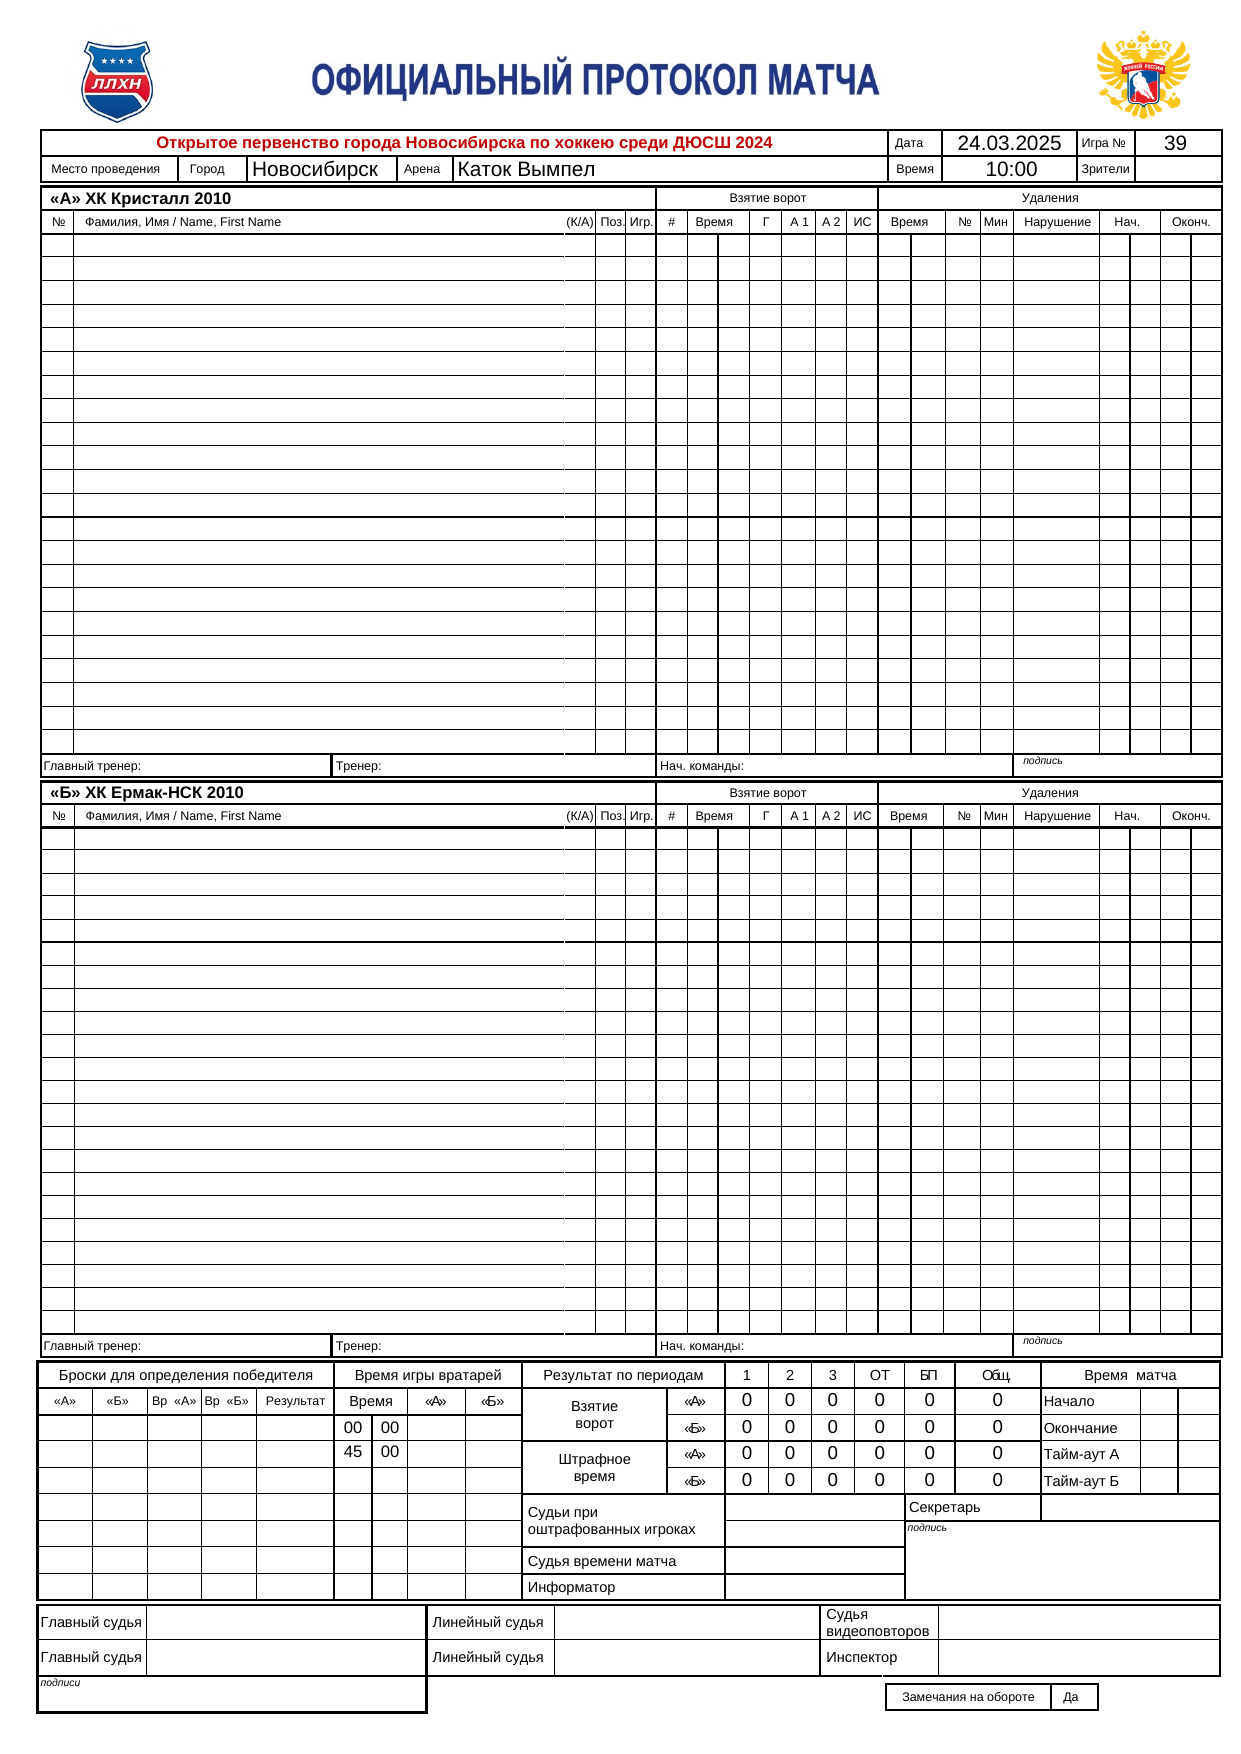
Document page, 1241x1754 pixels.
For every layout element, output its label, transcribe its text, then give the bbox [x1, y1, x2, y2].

table_cell [688, 850, 717, 872]
table_cell [688, 1012, 717, 1033]
table_cell [1131, 612, 1160, 634]
table_cell Поз. [596, 805, 625, 826]
table_cell [657, 518, 687, 540]
table_cell [1192, 920, 1221, 941]
table_cell [1131, 588, 1160, 611]
table_cell Нач. [1100, 805, 1160, 826]
table_cell [912, 541, 945, 564]
table_cell [42, 494, 73, 516]
table_cell подпись [906, 1522, 1219, 1599]
table_cell [912, 1173, 943, 1195]
table_cell [657, 1058, 687, 1079]
table_cell [596, 1035, 625, 1057]
table_cell [981, 1196, 1013, 1218]
table_cell [1192, 305, 1221, 327]
table_cell [1131, 1150, 1160, 1172]
table_cell [1161, 328, 1190, 351]
table_cell Нач. команды: [657, 1335, 1012, 1356]
table_cell [688, 1058, 717, 1079]
table_cell [565, 707, 595, 729]
table_cell [42, 920, 74, 941]
table_cell [816, 588, 846, 611]
table_cell [912, 235, 945, 256]
table_cell [1131, 376, 1160, 398]
table_cell [946, 281, 980, 303]
table_cell [847, 1242, 877, 1264]
table_cell [75, 1012, 564, 1033]
table_cell [750, 281, 781, 303]
table_cell [1131, 541, 1160, 564]
table_cell [565, 966, 595, 987]
table_cell [946, 423, 980, 445]
table_cell [750, 850, 781, 872]
table_cell [42, 1242, 74, 1264]
table_cell Фамилия, Имя / Name, First Name [75, 805, 565, 826]
table_cell [816, 541, 846, 564]
table_cell Фамилия, Имя / Name, First Name [74, 211, 565, 233]
table_cell [847, 588, 877, 611]
table_cell [1131, 874, 1160, 895]
table_cell [1014, 1288, 1099, 1310]
table_cell [981, 1219, 1013, 1241]
table_cell [981, 399, 1013, 422]
table_cell [1100, 874, 1129, 895]
table_cell [946, 636, 980, 658]
table_cell [912, 966, 943, 987]
table_cell [981, 707, 1013, 729]
table_cell 0 [855, 1415, 904, 1440]
table_cell [1100, 683, 1129, 706]
table_cell [1131, 1127, 1160, 1149]
table_cell [1014, 1150, 1099, 1172]
table_cell [782, 1058, 815, 1079]
table_cell [750, 305, 781, 327]
table_cell [688, 1127, 717, 1149]
table_cell [1161, 1127, 1190, 1149]
table_cell [565, 1150, 595, 1172]
table_cell [657, 1150, 687, 1172]
table_cell [879, 494, 910, 516]
table_cell [1161, 707, 1190, 729]
table_cell подпись [1014, 1335, 1221, 1356]
table_cell [912, 399, 945, 422]
table_cell [408, 1547, 465, 1573]
table_cell [750, 235, 781, 256]
table_cell [981, 257, 1013, 280]
table_cell [626, 423, 655, 445]
table_cell [688, 659, 717, 682]
table_cell [1161, 943, 1190, 964]
table_cell Время [688, 211, 749, 233]
table_cell [912, 1012, 943, 1033]
table_cell [1014, 1196, 1099, 1218]
table_cell [981, 235, 1013, 256]
table_cell [565, 1058, 595, 1079]
table_cell [1014, 305, 1099, 327]
table_cell [42, 829, 74, 849]
table_cell [1131, 1242, 1160, 1264]
table_cell [1131, 829, 1160, 849]
table_cell [596, 943, 625, 964]
table_cell [42, 943, 74, 964]
table_cell [879, 399, 910, 422]
table_cell [626, 1219, 655, 1241]
table_header Взятие ворот [657, 783, 877, 803]
table_cell № [42, 805, 74, 826]
table_header 2 [769, 1363, 811, 1387]
table_cell 0 [812, 1468, 854, 1493]
table_cell [42, 305, 73, 327]
table_cell [42, 636, 73, 658]
table_cell [750, 730, 781, 753]
table_cell [719, 1104, 749, 1126]
table_cell ИС [847, 211, 877, 233]
table_cell [657, 829, 687, 849]
table_cell [782, 1104, 815, 1126]
table_cell 00 [373, 1416, 407, 1440]
table_cell [1192, 707, 1221, 729]
table_cell [596, 1012, 625, 1033]
table_cell [1192, 446, 1221, 469]
table_cell [879, 612, 910, 634]
table_cell [565, 1012, 595, 1033]
table_cell [1014, 352, 1099, 374]
table_cell [1100, 1242, 1129, 1264]
table_cell [750, 1104, 781, 1126]
table_header Время игры вратарей [335, 1363, 521, 1387]
table_cell [596, 376, 625, 398]
table_cell [688, 612, 717, 634]
table_cell [565, 1196, 595, 1218]
table_cell [1014, 1035, 1099, 1057]
table_cell [750, 1127, 781, 1149]
table_cell [847, 470, 877, 493]
table_cell [596, 1265, 625, 1287]
table_cell [912, 1265, 943, 1287]
table_cell [1192, 659, 1221, 682]
table_cell [565, 494, 595, 516]
table_cell [981, 874, 1013, 895]
table_cell [42, 281, 73, 303]
table_cell [1100, 943, 1129, 964]
table_cell [688, 1311, 717, 1333]
table_cell [750, 588, 781, 611]
table_cell Нач. [1100, 211, 1160, 233]
table_cell [816, 1150, 846, 1172]
table_cell [257, 1494, 333, 1520]
table_cell [782, 683, 815, 706]
table_cell [39, 1416, 92, 1440]
table_cell [847, 874, 877, 895]
table_cell [1161, 829, 1190, 849]
table_cell [912, 850, 943, 872]
table_cell [879, 1311, 910, 1333]
table_header БП [905, 1363, 954, 1387]
table_cell [1131, 328, 1160, 351]
table_cell [719, 1035, 749, 1057]
table_cell [847, 541, 877, 564]
table_cell [816, 1035, 846, 1057]
table_cell [93, 1547, 147, 1573]
table_header Дата [889, 131, 941, 155]
table_cell [816, 1219, 846, 1241]
table_cell [750, 1219, 781, 1241]
table_cell [555, 1640, 819, 1675]
table_cell 0 [956, 1389, 1040, 1413]
table_cell [719, 989, 749, 1011]
table_cell [981, 989, 1013, 1011]
table_header Да [1052, 1685, 1097, 1709]
table_cell [1100, 636, 1129, 658]
table_cell [847, 659, 877, 682]
table_cell 0 [769, 1442, 811, 1467]
table_cell 0 [769, 1415, 811, 1440]
table_cell [879, 423, 910, 445]
table_cell [1100, 1219, 1129, 1241]
table_cell [1141, 1468, 1177, 1493]
table_cell [688, 920, 717, 941]
table_cell [782, 730, 815, 753]
table_cell [719, 376, 749, 398]
table_cell [408, 1416, 465, 1440]
table_cell [688, 1104, 717, 1126]
table_cell [879, 1173, 910, 1195]
table_cell [750, 1242, 781, 1264]
table_cell [596, 1288, 625, 1310]
table_cell [74, 588, 564, 611]
table_cell [883, 1677, 1220, 1681]
table_cell [750, 518, 781, 540]
table_cell [847, 920, 877, 941]
table_cell [1192, 1288, 1221, 1310]
table_cell [688, 565, 717, 587]
table_cell [596, 1311, 625, 1333]
table_cell [626, 305, 655, 327]
table_cell [912, 257, 945, 280]
table_cell [1014, 588, 1099, 611]
table_cell [1014, 683, 1099, 706]
table_cell [816, 423, 846, 445]
table_cell [946, 446, 980, 469]
table_cell [847, 1311, 877, 1333]
table_cell [1014, 896, 1099, 918]
table_cell [688, 1265, 717, 1287]
table_cell [688, 541, 717, 564]
table_cell [1131, 446, 1160, 469]
table_cell [782, 850, 815, 872]
table_cell [912, 1104, 943, 1126]
table_cell [1192, 1035, 1221, 1057]
table_cell [1192, 1058, 1221, 1079]
table_cell [912, 1081, 943, 1103]
table_cell [879, 943, 910, 964]
table_cell [335, 1494, 371, 1520]
table_cell [912, 730, 945, 753]
table_cell [42, 612, 73, 634]
table_cell [719, 328, 749, 351]
table_cell [1161, 352, 1190, 374]
table_cell [1131, 1058, 1160, 1079]
table_cell [657, 896, 687, 918]
table_cell [75, 1035, 564, 1057]
table_cell [1100, 1150, 1129, 1172]
table_cell [1131, 1104, 1160, 1126]
table_cell [42, 1058, 74, 1079]
table_cell [74, 399, 564, 422]
table_cell [719, 399, 749, 422]
table_cell [688, 470, 717, 493]
table_cell [565, 446, 595, 469]
table_cell [1192, 257, 1221, 280]
table_cell [981, 446, 1013, 469]
table_cell [565, 257, 595, 280]
table_cell [1100, 305, 1129, 327]
table_cell Каток Вымпел [454, 157, 887, 181]
table_cell [626, 1104, 655, 1126]
table_cell [750, 966, 781, 987]
table_cell [1192, 352, 1221, 374]
table_cell [719, 257, 749, 280]
table_cell [74, 565, 564, 587]
table_cell [816, 1012, 846, 1033]
table_cell (К/А) [565, 805, 595, 826]
table_cell [944, 874, 980, 895]
table_cell [75, 1150, 564, 1172]
table_cell [257, 1574, 333, 1599]
table_header Открытое первенство города Новосибирска по хоккею среди ДЮСШ 2024 [42, 131, 887, 155]
table_cell [816, 943, 846, 964]
table_cell [816, 1242, 846, 1264]
table_cell [657, 352, 687, 374]
table_cell [626, 612, 655, 634]
table_cell [719, 541, 749, 564]
table_cell [1192, 850, 1221, 872]
table_cell [596, 1196, 625, 1218]
table_cell [466, 1547, 521, 1573]
table_cell [1161, 376, 1190, 398]
table_cell [626, 1288, 655, 1310]
table_cell [657, 1081, 687, 1103]
table_cell [1161, 518, 1190, 540]
table_cell [1192, 1012, 1221, 1033]
table_cell [688, 352, 717, 374]
table_cell [946, 257, 980, 280]
table_cell [596, 850, 625, 872]
table_cell [1131, 305, 1160, 327]
table_cell [74, 659, 564, 682]
table_header 3 [812, 1363, 854, 1387]
table_cell [1192, 966, 1221, 987]
table_cell Нарушение [1014, 805, 1099, 826]
table_cell [912, 1219, 943, 1241]
table_cell 0 [905, 1389, 954, 1413]
table_cell [565, 1035, 595, 1057]
table_cell [847, 730, 877, 753]
table_cell [719, 588, 749, 611]
table_cell [565, 565, 595, 587]
table_cell [782, 305, 815, 327]
table_cell [596, 399, 625, 422]
table_cell [782, 1288, 815, 1310]
table_cell [912, 989, 943, 1011]
table_cell [719, 1219, 749, 1241]
table_cell [596, 1150, 625, 1172]
table_cell [719, 683, 749, 706]
table_cell [688, 305, 717, 327]
table_cell [1100, 850, 1129, 872]
table_cell [847, 1265, 877, 1287]
table_cell [719, 659, 749, 682]
table_header ОТ [855, 1363, 904, 1387]
table_cell Вр «А» [148, 1389, 201, 1413]
table_cell [626, 730, 655, 753]
table_cell [1014, 235, 1099, 256]
table_cell [335, 1574, 371, 1599]
table_cell [1014, 257, 1099, 280]
table_cell [939, 1640, 1219, 1675]
table_cell [750, 1288, 781, 1310]
table_cell [879, 683, 910, 706]
table_cell [879, 829, 910, 849]
table_cell [946, 518, 980, 540]
table_cell [657, 281, 687, 303]
table_cell [719, 1288, 749, 1310]
table_cell [847, 966, 877, 987]
table_cell [944, 1012, 980, 1033]
table_cell [847, 612, 877, 634]
table_cell [816, 281, 846, 303]
table_cell «А» [668, 1389, 724, 1413]
table_cell [981, 636, 1013, 658]
table_cell [816, 989, 846, 1011]
table_cell [596, 328, 625, 351]
table_cell [74, 541, 564, 564]
table_cell [726, 1548, 904, 1573]
table_cell [565, 1173, 595, 1195]
table_cell [782, 281, 815, 303]
table_cell [596, 1173, 625, 1195]
table_cell [782, 588, 815, 611]
table_cell [626, 588, 655, 611]
table_cell [782, 494, 815, 516]
table_cell [335, 1468, 371, 1493]
table_cell 0 [855, 1389, 904, 1413]
table_cell [1192, 683, 1221, 706]
table_cell «Б» [93, 1389, 147, 1413]
table_cell [847, 352, 877, 374]
table_cell [1161, 423, 1190, 445]
table_cell [879, 446, 910, 469]
table_cell [75, 1288, 564, 1310]
table_cell [42, 707, 73, 729]
table_cell [626, 399, 655, 422]
table_cell [596, 612, 625, 634]
table_cell [912, 376, 945, 398]
table_cell [1131, 966, 1160, 987]
table_cell [1100, 829, 1129, 849]
table_cell [879, 281, 910, 303]
table_cell [565, 1311, 595, 1333]
table_cell Оконч. [1161, 211, 1221, 233]
table_cell 0 [855, 1468, 904, 1493]
table_cell [1014, 1127, 1099, 1149]
table_cell [879, 920, 910, 941]
table_cell [816, 305, 846, 327]
table_cell [688, 683, 717, 706]
table_cell [1192, 588, 1221, 611]
table_cell [373, 1494, 407, 1520]
table_cell № [946, 211, 980, 233]
table_cell [565, 305, 595, 327]
table_cell [879, 1104, 910, 1126]
table_cell [626, 257, 655, 280]
table_cell [719, 1311, 749, 1333]
table_cell [75, 1104, 564, 1126]
table_cell 0 [726, 1468, 768, 1493]
table_cell [944, 829, 980, 849]
table_cell [816, 376, 846, 398]
table_cell [565, 1127, 595, 1149]
table_cell [75, 920, 564, 941]
table_cell [1100, 707, 1129, 729]
table_cell [1161, 1265, 1190, 1287]
table_cell [912, 328, 945, 351]
table_cell [944, 920, 980, 941]
table_cell [42, 588, 73, 611]
table_cell [750, 399, 781, 422]
table_cell [565, 328, 595, 351]
table_cell [719, 281, 749, 303]
table_cell [816, 1173, 846, 1195]
table_cell [1161, 920, 1190, 941]
table_cell [1192, 636, 1221, 658]
table_cell [1192, 541, 1221, 564]
table_cell [626, 328, 655, 351]
table_cell 0 [956, 1415, 1040, 1440]
table_cell [912, 943, 943, 964]
table_cell [981, 896, 1013, 918]
table_cell [626, 565, 655, 587]
table_cell [719, 1196, 749, 1218]
table_cell [93, 1494, 147, 1520]
table_cell [147, 1606, 425, 1639]
table_cell [657, 1012, 687, 1033]
table_cell [75, 829, 564, 849]
table_cell [596, 920, 625, 941]
table_cell [565, 683, 595, 706]
table_cell [782, 612, 815, 634]
table_cell [847, 1127, 877, 1149]
table_cell [1161, 966, 1190, 987]
table_header Замечания на обороте [887, 1685, 1050, 1709]
table_cell [847, 683, 877, 706]
table_cell [657, 850, 687, 872]
table_cell [1100, 1012, 1129, 1033]
table_cell [879, 966, 910, 987]
table_cell [596, 446, 625, 469]
table_cell [847, 1288, 877, 1310]
table_cell [1192, 328, 1221, 351]
table_cell [750, 1150, 781, 1172]
table_cell [657, 874, 687, 895]
table_cell [657, 257, 687, 280]
table_cell [657, 494, 687, 516]
table_cell [1161, 588, 1190, 611]
table_cell [74, 612, 564, 634]
table_cell [750, 1265, 781, 1287]
table_cell Главный судья [39, 1640, 146, 1675]
table_cell [1161, 1012, 1190, 1033]
table_cell «А» [408, 1389, 465, 1413]
table_cell [1192, 1242, 1221, 1264]
table_cell [782, 1265, 815, 1287]
table_cell [981, 1104, 1013, 1126]
table_cell [750, 1173, 781, 1195]
table_cell [1099, 1682, 1220, 1711]
table_cell [1131, 1311, 1160, 1333]
table_cell [657, 1311, 687, 1333]
table_cell [257, 1441, 333, 1467]
table_cell А 1 [782, 211, 815, 233]
table_cell [626, 636, 655, 658]
table_cell [879, 896, 910, 918]
table_cell [782, 1311, 815, 1333]
table_cell [1100, 518, 1129, 540]
table_cell [75, 1219, 564, 1241]
table_cell [847, 518, 877, 540]
table_cell [688, 989, 717, 1011]
table_cell [1014, 612, 1099, 634]
table_cell [1042, 1495, 1219, 1520]
table_cell [565, 1265, 595, 1287]
table_cell [719, 612, 749, 634]
table_cell [626, 966, 655, 987]
table_cell [626, 1081, 655, 1103]
table_cell [782, 966, 815, 987]
table_cell [981, 588, 1013, 611]
table_cell [596, 683, 625, 706]
table_cell [847, 399, 877, 422]
table_cell [782, 896, 815, 918]
table_cell [1161, 541, 1190, 564]
table_cell [847, 328, 877, 351]
table_cell 0 [812, 1415, 854, 1440]
table_cell [75, 1081, 564, 1103]
table_cell [42, 352, 73, 374]
table_cell [42, 399, 73, 422]
table_cell подписи [39, 1677, 425, 1711]
table_cell [1100, 588, 1129, 611]
table_cell [1014, 874, 1099, 895]
table_cell [879, 1288, 910, 1310]
table_cell [981, 920, 1013, 941]
table_cell [1014, 1173, 1099, 1195]
table_cell [42, 966, 74, 987]
table_cell [944, 850, 980, 872]
table_cell [750, 423, 781, 445]
table_cell [847, 376, 877, 398]
table_cell [1100, 352, 1129, 374]
table_cell [1014, 541, 1099, 564]
table_cell [148, 1416, 201, 1440]
table_cell [750, 1311, 781, 1333]
table_cell [816, 1265, 846, 1287]
table_cell [847, 707, 877, 729]
table_cell [74, 730, 564, 753]
table_cell [816, 636, 846, 658]
table_cell [847, 850, 877, 872]
table_cell [74, 305, 564, 327]
table_cell Линейный судья [428, 1606, 554, 1639]
table_cell [750, 1081, 781, 1103]
table_cell Нач. команды: [657, 755, 1012, 776]
table_cell [912, 305, 945, 327]
table_cell [93, 1441, 147, 1467]
table_cell [148, 1494, 201, 1520]
table_cell [93, 1521, 147, 1546]
table_cell Секретарь [906, 1495, 1040, 1520]
table_cell [816, 257, 846, 280]
table_cell [1014, 470, 1099, 493]
table_cell [42, 1012, 74, 1033]
table_cell [981, 494, 1013, 516]
table_cell [626, 541, 655, 564]
table_cell [596, 257, 625, 280]
table_cell [42, 328, 73, 351]
table_cell [1014, 920, 1099, 941]
table_cell [408, 1521, 465, 1546]
table_cell [39, 1441, 92, 1467]
table_cell [1192, 730, 1221, 753]
table_cell [750, 541, 781, 564]
table_cell [1161, 730, 1190, 753]
table_cell [1131, 707, 1160, 729]
table_header 1 [726, 1363, 768, 1387]
table_cell [1014, 1081, 1099, 1103]
table_cell [1100, 1173, 1129, 1195]
table_cell № [42, 211, 73, 233]
table_cell [981, 612, 1013, 634]
table_cell [1131, 352, 1160, 374]
table_cell [1100, 281, 1129, 303]
table_cell [657, 1035, 687, 1057]
table_cell [879, 1035, 910, 1057]
table_cell Мин [981, 805, 1013, 826]
table_cell [847, 423, 877, 445]
table_cell [912, 565, 945, 587]
table_cell [782, 989, 815, 1011]
table_cell [816, 683, 846, 706]
table_cell [1014, 943, 1099, 964]
table_cell Судьи при оштрафованных игроках [523, 1495, 724, 1546]
table_cell [750, 896, 781, 918]
table_cell [782, 399, 815, 422]
table_cell [1131, 989, 1160, 1011]
table_cell [74, 235, 564, 256]
table_cell [847, 257, 877, 280]
table_cell [42, 235, 73, 256]
table_cell [719, 707, 749, 729]
table_cell [1131, 257, 1160, 280]
table_cell [847, 896, 877, 918]
table_cell [565, 470, 595, 493]
table_cell [981, 683, 1013, 706]
table_cell [981, 659, 1013, 682]
table_cell [688, 1150, 717, 1172]
table_cell [719, 636, 749, 658]
table_cell [42, 518, 73, 540]
table_cell [565, 850, 595, 872]
table_cell [847, 1104, 877, 1126]
table_cell [1192, 1311, 1221, 1333]
table_cell Город [179, 157, 246, 181]
table_cell [912, 423, 945, 445]
table_cell [879, 235, 910, 256]
table_cell [1179, 1441, 1219, 1467]
table_cell [1014, 829, 1099, 849]
table_cell [74, 257, 564, 280]
table_header «Б» ХК Ермак-НСК 2010 [42, 783, 655, 803]
table_cell [657, 1104, 687, 1126]
table_cell [408, 1494, 465, 1520]
table_cell [1014, 1265, 1099, 1287]
table_cell [981, 470, 1013, 493]
table_cell [750, 659, 781, 682]
table_cell [816, 707, 846, 729]
table_cell [657, 541, 687, 564]
table_cell [688, 1242, 717, 1264]
table_cell Г [750, 805, 781, 826]
table_cell [466, 1574, 521, 1599]
table_cell [74, 376, 564, 398]
table_cell [626, 707, 655, 729]
table_cell [1161, 1219, 1190, 1241]
table_cell [565, 659, 595, 682]
table_cell [719, 1058, 749, 1079]
table_cell [879, 1242, 910, 1264]
table_cell [75, 1127, 564, 1149]
table_cell [946, 470, 980, 493]
table_cell [1014, 1104, 1099, 1126]
table_cell [1100, 257, 1129, 280]
table_cell [847, 636, 877, 658]
table_cell Главный тренер: [42, 1335, 330, 1356]
table_cell [1141, 1441, 1177, 1467]
table_cell [565, 920, 595, 941]
table_cell [1179, 1468, 1219, 1493]
table_cell [688, 966, 717, 987]
table_cell [782, 1127, 815, 1149]
table_cell [688, 446, 717, 469]
table_cell [944, 1150, 980, 1172]
table_cell [74, 423, 564, 445]
table_cell [782, 1242, 815, 1264]
table_cell [1014, 707, 1099, 729]
table_cell [719, 896, 749, 918]
table_cell [912, 1150, 943, 1172]
table_cell [1192, 399, 1221, 422]
table_cell [1192, 470, 1221, 493]
table_cell [782, 446, 815, 469]
table_cell [816, 829, 846, 849]
table_cell [466, 1494, 521, 1520]
table_cell [1014, 989, 1099, 1011]
table_cell [408, 1468, 465, 1493]
table_cell [657, 305, 687, 327]
table_cell [719, 966, 749, 987]
table_cell [946, 376, 980, 398]
table_cell [74, 518, 564, 540]
table_cell [719, 565, 749, 587]
table_cell [847, 1196, 877, 1218]
table_cell [1100, 446, 1129, 469]
table_cell [75, 1265, 564, 1287]
table_cell [1161, 1150, 1190, 1172]
table_cell [42, 376, 73, 398]
table_cell [1014, 1219, 1099, 1241]
table_cell [1192, 1081, 1221, 1103]
table_cell # [657, 211, 687, 233]
table_cell [626, 1127, 655, 1149]
table_cell [39, 1574, 92, 1599]
table_cell [1100, 1035, 1129, 1057]
table_cell [1100, 494, 1129, 516]
table_cell [847, 305, 877, 327]
table_cell [688, 730, 717, 753]
table_cell [1161, 896, 1190, 918]
table_cell [93, 1468, 147, 1493]
table_cell [39, 1494, 92, 1520]
table_cell [847, 494, 877, 516]
table_cell [719, 1265, 749, 1287]
table_cell [912, 874, 943, 895]
table_cell [944, 1081, 980, 1103]
table_cell [879, 305, 910, 327]
table_cell [1192, 1219, 1221, 1241]
table_cell [719, 1081, 749, 1103]
table_cell [1100, 1104, 1129, 1126]
table_cell [782, 565, 815, 587]
table_cell [912, 470, 945, 493]
table_cell [596, 588, 625, 611]
table_cell [816, 896, 846, 918]
table_cell [688, 328, 717, 351]
table_cell [879, 850, 910, 872]
table_cell [565, 1288, 595, 1310]
table_cell Зрители [1078, 157, 1134, 181]
table_cell [373, 1521, 407, 1546]
table_cell [912, 518, 945, 540]
table_cell [939, 1606, 1219, 1639]
table_cell [42, 1035, 74, 1057]
table_cell [816, 1311, 846, 1333]
table_cell [879, 659, 910, 682]
table_cell [688, 896, 717, 918]
table_cell [1161, 612, 1190, 634]
table_cell [657, 920, 687, 941]
table_cell [879, 376, 910, 398]
table_cell [816, 399, 846, 422]
table_cell [816, 612, 846, 634]
table_cell А 2 [816, 805, 846, 826]
table_cell [39, 1521, 92, 1546]
table_cell [148, 1574, 201, 1599]
table_cell [912, 920, 943, 941]
table_cell [42, 874, 74, 895]
table_cell 10:00 [943, 157, 1076, 181]
table_cell [782, 1035, 815, 1057]
table_cell [657, 989, 687, 1011]
table_cell [782, 1150, 815, 1172]
table_cell [1136, 157, 1221, 181]
table_cell [912, 494, 945, 516]
table_cell [946, 235, 980, 256]
table_cell [1100, 1058, 1129, 1079]
table_cell [1131, 281, 1160, 303]
table_cell [1131, 399, 1160, 422]
table_cell [719, 874, 749, 895]
table_cell [1161, 1058, 1190, 1079]
table_cell [1131, 1288, 1160, 1310]
table_cell [626, 850, 655, 872]
table_cell [816, 446, 846, 469]
table_cell [596, 305, 625, 327]
table_cell [879, 1150, 910, 1172]
table_cell [1100, 1081, 1129, 1103]
table_cell [1131, 1219, 1160, 1241]
table_cell [257, 1547, 333, 1573]
table_cell [912, 1311, 943, 1333]
table_cell [657, 730, 687, 753]
table_cell [1014, 850, 1099, 872]
table_cell [782, 352, 815, 374]
table_cell [42, 565, 73, 587]
table_cell [912, 281, 945, 303]
table_cell [75, 1058, 564, 1079]
table_cell [879, 541, 910, 564]
table_cell [428, 1677, 882, 1711]
table_cell [944, 1173, 980, 1195]
table_cell [847, 829, 877, 849]
table_cell [981, 541, 1013, 564]
table_cell «Б» [668, 1468, 724, 1493]
table_cell [688, 588, 717, 611]
table_cell [75, 943, 564, 964]
table_cell [657, 707, 687, 729]
table_cell [626, 829, 655, 849]
table_cell [1161, 989, 1190, 1011]
table_cell [946, 588, 980, 611]
table_cell [879, 1127, 910, 1149]
table_cell [750, 707, 781, 729]
table_cell [946, 328, 980, 351]
table_cell [944, 1058, 980, 1079]
table_cell [719, 943, 749, 964]
table_cell [74, 352, 564, 374]
table_cell [596, 989, 625, 1011]
table_cell [596, 966, 625, 987]
table_cell [657, 1242, 687, 1264]
table_cell [944, 1127, 980, 1149]
table_cell [816, 1127, 846, 1149]
table_cell Инспектор [821, 1640, 938, 1675]
table_cell [944, 1311, 980, 1333]
table_cell [879, 989, 910, 1011]
table_cell [75, 966, 564, 987]
table_cell [1014, 966, 1099, 987]
table_cell [42, 683, 73, 706]
table_cell [1192, 1104, 1221, 1126]
table_cell [42, 541, 73, 564]
table_cell [912, 1127, 943, 1149]
table_cell [148, 1441, 201, 1467]
table_cell [750, 376, 781, 398]
table_cell [42, 1081, 74, 1103]
table_cell [981, 518, 1013, 540]
table_cell [1161, 494, 1190, 516]
table_cell [1161, 565, 1190, 587]
table_cell [1131, 943, 1160, 964]
table_cell [816, 1081, 846, 1103]
table_cell [750, 683, 781, 706]
table_cell [42, 896, 74, 918]
table_cell [750, 1196, 781, 1218]
table_cell [1131, 1035, 1160, 1057]
table_cell [565, 518, 595, 540]
table_cell [879, 470, 910, 493]
table_cell [912, 896, 943, 918]
table_cell [1014, 636, 1099, 658]
table_cell [816, 470, 846, 493]
table_cell [42, 1104, 74, 1126]
table_cell [1131, 423, 1160, 445]
table_cell [1192, 1173, 1221, 1195]
table_cell [981, 328, 1013, 351]
table_cell [74, 636, 564, 658]
table_cell [726, 1495, 904, 1520]
table_cell Информатор [523, 1575, 724, 1599]
table_cell [1192, 518, 1221, 540]
table_cell [944, 1288, 980, 1310]
table_cell [688, 281, 717, 303]
table_cell [688, 874, 717, 895]
table_cell [912, 1058, 943, 1079]
table_cell [42, 730, 73, 753]
table_cell [75, 874, 564, 895]
table_cell [626, 376, 655, 398]
table_cell [1131, 636, 1160, 658]
table_cell [981, 1058, 1013, 1079]
table_cell Время [879, 805, 943, 826]
table_cell 0 [769, 1389, 811, 1413]
table_cell [1192, 612, 1221, 634]
table_cell [1100, 328, 1129, 351]
table_cell Нарушение [1014, 211, 1099, 233]
table_cell [912, 1242, 943, 1264]
table_cell [1179, 1415, 1219, 1440]
table_cell [981, 966, 1013, 987]
table_cell (К/А) [565, 211, 595, 233]
table_cell [1131, 1012, 1160, 1033]
table_cell [912, 588, 945, 611]
table_cell Время [688, 805, 749, 826]
table_cell [719, 494, 749, 516]
table_cell [847, 1219, 877, 1241]
table_cell [719, 470, 749, 493]
table_cell Судья времени матча [523, 1548, 724, 1573]
table_cell [1014, 423, 1099, 445]
table_cell [879, 707, 910, 729]
table_cell [626, 920, 655, 941]
table_cell Результат [257, 1389, 333, 1413]
table_cell [782, 235, 815, 256]
table_cell [688, 423, 717, 445]
table_cell [626, 494, 655, 516]
table_cell [750, 1012, 781, 1033]
table_cell [981, 1311, 1013, 1333]
table_cell [1100, 376, 1129, 398]
table_cell [847, 1035, 877, 1057]
table_cell [42, 989, 74, 1011]
table_cell [148, 1547, 201, 1573]
table_cell [74, 683, 564, 706]
table_cell [946, 659, 980, 682]
table_cell [944, 966, 980, 987]
table_cell [847, 989, 877, 1011]
table_cell [1014, 1242, 1099, 1264]
table_cell 0 [726, 1442, 768, 1467]
table_cell [1192, 1127, 1221, 1149]
table_cell [946, 565, 980, 587]
table_cell [657, 1173, 687, 1195]
table_cell [75, 1196, 564, 1218]
table_cell 00 [335, 1416, 371, 1440]
table_cell [39, 1468, 92, 1493]
table_cell [750, 612, 781, 634]
table_cell [626, 281, 655, 303]
table_cell [847, 1058, 877, 1079]
table_cell [657, 1265, 687, 1287]
table_header Удаления [879, 783, 1221, 803]
table_cell [750, 446, 781, 469]
table_cell [147, 1640, 425, 1675]
table_cell [782, 1196, 815, 1218]
table_cell [1131, 565, 1160, 587]
table_cell [981, 305, 1013, 327]
table_cell [750, 470, 781, 493]
table_cell [596, 1127, 625, 1149]
table_cell 0 [905, 1442, 954, 1467]
table_cell [879, 1196, 910, 1218]
table_cell [782, 636, 815, 658]
table_cell [981, 1173, 1013, 1195]
table_cell [879, 1219, 910, 1241]
table_cell [596, 352, 625, 374]
table_cell [565, 612, 595, 634]
table_cell [1161, 850, 1190, 872]
table_cell [93, 1416, 147, 1440]
table_cell [782, 659, 815, 682]
table_cell [719, 352, 749, 374]
table_cell [596, 874, 625, 895]
table_cell [946, 541, 980, 564]
table_cell [1131, 1081, 1160, 1103]
table_cell [202, 1441, 256, 1467]
table_cell [1141, 1415, 1177, 1440]
table_cell [1192, 423, 1221, 445]
table_cell [1131, 1173, 1160, 1195]
table_cell [1014, 1311, 1099, 1333]
table_cell [1179, 1389, 1219, 1413]
table_cell Тренер: [333, 755, 655, 776]
table_cell [626, 1058, 655, 1079]
table_cell [782, 541, 815, 564]
table_cell [1014, 376, 1099, 398]
table_cell [596, 281, 625, 303]
table_cell [750, 352, 781, 374]
table_cell [879, 636, 910, 658]
table_cell [782, 1219, 815, 1241]
table_cell [626, 683, 655, 706]
table_cell [596, 1081, 625, 1103]
table_cell [565, 874, 595, 895]
table_cell [202, 1574, 256, 1599]
table_cell [596, 565, 625, 587]
table_cell [782, 1012, 815, 1033]
table_cell [981, 730, 1013, 753]
table_cell [1131, 920, 1160, 941]
table_cell [657, 235, 687, 256]
table_cell [782, 707, 815, 729]
table_cell [816, 966, 846, 987]
table_cell [565, 588, 595, 611]
table_cell [657, 470, 687, 493]
table_cell [42, 1265, 74, 1287]
table_cell [466, 1441, 521, 1467]
table_cell 0 [769, 1468, 811, 1493]
table_cell [657, 588, 687, 611]
table_cell Г [750, 211, 781, 233]
table_cell [782, 423, 815, 445]
table_cell [466, 1416, 521, 1440]
table_cell [726, 1575, 904, 1599]
table_cell [782, 1081, 815, 1103]
table_cell [42, 850, 74, 872]
table_cell [1100, 1288, 1129, 1310]
table_cell [879, 1081, 910, 1103]
table_cell [981, 423, 1013, 445]
table_cell [1161, 1196, 1190, 1218]
table_cell Вр «Б» [202, 1389, 256, 1413]
table_cell [879, 565, 910, 587]
table_cell [42, 1150, 74, 1172]
table_cell [847, 281, 877, 303]
table_cell [688, 636, 717, 658]
table_cell [726, 1521, 904, 1546]
table_header Общ. [956, 1363, 1040, 1387]
table_cell 0 [905, 1415, 954, 1440]
table_cell Начало [1042, 1389, 1140, 1413]
table_cell [688, 829, 717, 849]
table_cell [944, 1265, 980, 1287]
table_cell [688, 235, 717, 256]
table_cell [1014, 565, 1099, 587]
table_cell [75, 1173, 564, 1195]
table_cell [555, 1606, 819, 1639]
table_cell [719, 730, 749, 753]
table_cell [1161, 281, 1190, 303]
table_cell [565, 1219, 595, 1241]
table_cell [202, 1494, 256, 1520]
table_cell [42, 470, 73, 493]
table_cell [596, 896, 625, 918]
table_cell [657, 943, 687, 964]
table_cell [565, 423, 595, 445]
table_cell [1100, 920, 1129, 941]
table_cell [408, 1574, 465, 1599]
table_cell [981, 1127, 1013, 1149]
table_cell «А» [668, 1442, 724, 1467]
table_cell [565, 1081, 595, 1103]
table_cell [981, 1242, 1013, 1264]
table_cell [202, 1416, 256, 1440]
table_cell [1161, 305, 1190, 327]
table_cell [148, 1468, 201, 1493]
table_cell [1192, 376, 1221, 398]
table_cell [202, 1547, 256, 1573]
table_cell подпись [1014, 755, 1221, 776]
table_cell [596, 423, 625, 445]
table_cell [847, 943, 877, 964]
table_cell [946, 707, 980, 729]
table_cell [944, 989, 980, 1011]
table_cell [657, 612, 687, 634]
table_cell [750, 328, 781, 351]
table_cell [1131, 896, 1160, 918]
table_cell [1161, 446, 1190, 469]
table_cell [944, 1242, 980, 1264]
table_cell [373, 1574, 407, 1599]
table_cell [879, 1058, 910, 1079]
table_cell [750, 1035, 781, 1057]
table_cell Арена [398, 157, 452, 181]
table_cell [1192, 1265, 1221, 1287]
table_cell 45 [335, 1441, 371, 1467]
table_cell [1161, 683, 1190, 706]
table_cell [847, 1173, 877, 1195]
table_cell [74, 281, 564, 303]
table_cell [879, 518, 910, 540]
table_cell [257, 1416, 333, 1440]
table_cell [750, 636, 781, 658]
table_cell [1161, 1173, 1190, 1195]
table_cell [1014, 446, 1099, 469]
table_cell [1014, 1058, 1099, 1079]
table_cell [688, 376, 717, 398]
table_cell [1131, 850, 1160, 872]
table_cell [912, 659, 945, 682]
table_cell [782, 874, 815, 895]
table_header Броски для определения победителя [39, 1363, 333, 1387]
table_cell [912, 1035, 943, 1057]
table_cell [782, 943, 815, 964]
table_cell Линейный судья [428, 1640, 554, 1675]
table_cell [657, 565, 687, 587]
table_cell [466, 1468, 521, 1493]
table_cell [565, 352, 595, 374]
table_cell [626, 1012, 655, 1033]
table_cell [42, 1127, 74, 1149]
table_cell [1161, 636, 1190, 658]
table_cell [1141, 1389, 1177, 1413]
table_cell [202, 1468, 256, 1493]
table_cell [879, 588, 910, 611]
table_cell 00 [373, 1441, 407, 1467]
table_cell [565, 541, 595, 564]
table_cell [1131, 470, 1160, 493]
table_cell [42, 446, 73, 469]
table_cell [688, 707, 717, 729]
table_cell Окончание [1042, 1415, 1140, 1440]
table_cell [596, 829, 625, 849]
table_cell [1161, 399, 1190, 422]
table_cell [1192, 896, 1221, 918]
table_cell «Б» [668, 1415, 724, 1440]
table_cell [1192, 829, 1221, 849]
table_cell [912, 1196, 943, 1218]
table_cell [1131, 494, 1160, 516]
table_cell [816, 1104, 846, 1126]
table_cell [1161, 1311, 1190, 1333]
table_cell [981, 1265, 1013, 1287]
table_cell [596, 494, 625, 516]
table_cell [42, 1311, 74, 1333]
table_cell [1100, 235, 1129, 256]
table_cell [688, 1196, 717, 1218]
table_cell [719, 518, 749, 540]
table_cell [1161, 1104, 1190, 1126]
table_cell [688, 1173, 717, 1195]
table_cell [946, 494, 980, 516]
table_header 39 [1136, 131, 1221, 155]
table_cell [657, 966, 687, 987]
table_cell [1100, 989, 1129, 1011]
table_cell [626, 1150, 655, 1172]
table_cell [944, 1035, 980, 1057]
table_cell [1014, 328, 1099, 351]
table_cell [596, 235, 625, 256]
table_cell [657, 636, 687, 658]
table_cell [626, 896, 655, 918]
table_cell [688, 1081, 717, 1103]
picture [5, 28, 1197, 129]
table_cell [335, 1521, 371, 1546]
table_cell «Б » [466, 1389, 521, 1413]
table_cell [981, 281, 1013, 303]
table_cell [565, 1104, 595, 1126]
table_cell [946, 683, 980, 706]
table_cell [912, 446, 945, 469]
table_cell [1131, 1265, 1160, 1287]
table_cell [946, 399, 980, 422]
table_cell [42, 1219, 74, 1241]
table_cell [1100, 423, 1129, 445]
table_cell [373, 1468, 407, 1493]
table_cell [202, 1521, 256, 1546]
table_cell [1192, 565, 1221, 587]
table_cell Поз. [596, 211, 625, 233]
table_cell [1014, 518, 1099, 540]
table_cell [75, 896, 564, 918]
table_cell [626, 1035, 655, 1057]
table_cell [981, 1288, 1013, 1310]
table_cell [944, 896, 980, 918]
table_cell [1100, 1127, 1129, 1149]
table_cell [1131, 659, 1160, 682]
table_cell [257, 1468, 333, 1493]
table_cell [657, 376, 687, 398]
table_cell Главный тренер: [42, 755, 330, 776]
table_cell [596, 1058, 625, 1079]
table_cell [782, 328, 815, 351]
table_cell Мин [981, 211, 1013, 233]
table_cell [981, 1150, 1013, 1172]
table_cell [657, 446, 687, 469]
table_cell [847, 1081, 877, 1103]
table_cell [782, 257, 815, 280]
table_cell [719, 850, 749, 872]
table_cell [847, 565, 877, 587]
table_cell [816, 328, 846, 351]
table_cell [596, 1104, 625, 1126]
table_cell [626, 235, 655, 256]
table_cell [879, 352, 910, 374]
table_cell [42, 1196, 74, 1218]
table_cell [1161, 1242, 1190, 1264]
table_header Игра № [1078, 131, 1134, 155]
table_cell [596, 1242, 625, 1264]
table_cell [1192, 1150, 1221, 1172]
table_cell [1100, 470, 1129, 493]
table_cell [1100, 1196, 1129, 1218]
table_cell [565, 1242, 595, 1264]
table_cell [981, 376, 1013, 398]
table_cell Штрафное время [523, 1442, 666, 1493]
table_cell [816, 1288, 846, 1310]
table_cell [1131, 730, 1160, 753]
table_cell [782, 518, 815, 540]
table_cell А 2 [816, 211, 846, 233]
table_cell [879, 257, 910, 280]
table_cell [1014, 1012, 1099, 1033]
table_cell [1192, 1196, 1221, 1218]
table_cell [879, 1012, 910, 1033]
table_header Взятие ворот [657, 188, 877, 209]
table_cell Оконч. [1161, 805, 1221, 826]
table_cell [565, 943, 595, 964]
table_cell [719, 423, 749, 445]
table_cell [626, 943, 655, 964]
table_cell [847, 1150, 877, 1172]
table_cell # [657, 805, 687, 826]
table_cell [688, 1035, 717, 1057]
table_cell [565, 896, 595, 918]
table_cell [1192, 874, 1221, 895]
table_cell Главный судья [39, 1606, 146, 1639]
table_cell [912, 683, 945, 706]
table_cell [782, 376, 815, 398]
table_cell [719, 305, 749, 327]
table_cell [944, 1196, 980, 1218]
table_cell [626, 446, 655, 469]
table_cell [719, 1150, 749, 1172]
table_cell [42, 423, 73, 445]
table_cell [944, 1219, 980, 1241]
table_cell [1161, 257, 1190, 280]
table_cell 0 [812, 1389, 854, 1413]
table_cell [981, 829, 1013, 849]
table_cell [626, 1196, 655, 1218]
table_cell 0 [855, 1442, 904, 1467]
table_cell [816, 1196, 846, 1218]
table_cell [596, 659, 625, 682]
table_cell [981, 1035, 1013, 1057]
table_cell [688, 1219, 717, 1241]
table_cell [75, 1311, 564, 1333]
table_cell [912, 612, 945, 634]
table_cell [688, 943, 717, 964]
table_cell [1100, 541, 1129, 564]
table_cell [596, 730, 625, 753]
table_cell Тайм-аут Б [1042, 1468, 1140, 1493]
table_cell [912, 352, 945, 374]
table_cell 0 [812, 1442, 854, 1467]
table_cell № [944, 805, 980, 826]
table_cell [1131, 683, 1160, 706]
table_cell [816, 494, 846, 516]
table_cell Новосибирск [248, 157, 396, 181]
table_cell [565, 235, 595, 256]
table_cell [1192, 989, 1221, 1011]
table_cell [1100, 730, 1129, 753]
table_cell [626, 470, 655, 493]
table_cell [565, 730, 595, 753]
table_cell [719, 829, 749, 849]
table_header 24.03.2025 [943, 131, 1076, 155]
table_cell [74, 470, 564, 493]
table_cell Судья видеоповторов [821, 1606, 938, 1639]
table_cell [816, 1058, 846, 1079]
table_header Время матча [1042, 1363, 1219, 1387]
table_cell [1161, 1081, 1190, 1103]
table_cell [879, 730, 910, 753]
table_header Результат по периодам [523, 1363, 724, 1387]
table_cell [565, 399, 595, 422]
table_cell [879, 328, 910, 351]
table_cell [750, 989, 781, 1011]
table_cell Время [335, 1389, 407, 1413]
table_cell [657, 1219, 687, 1241]
table_cell [596, 541, 625, 564]
table_cell [626, 989, 655, 1011]
table_cell [750, 257, 781, 280]
table_cell [626, 1311, 655, 1333]
table_cell [565, 281, 595, 303]
table_cell [1100, 1311, 1129, 1333]
table_cell [719, 1173, 749, 1195]
table_cell Взятие ворот [523, 1389, 666, 1440]
table_cell [657, 683, 687, 706]
table_cell [74, 446, 564, 469]
table_cell [912, 1288, 943, 1310]
table_cell [912, 829, 943, 849]
table_cell [981, 1012, 1013, 1033]
table_cell [657, 1127, 687, 1149]
table_cell [816, 235, 846, 256]
table_cell [946, 730, 980, 753]
table_cell [1014, 399, 1099, 422]
table_cell 0 [726, 1415, 768, 1440]
table_cell [879, 874, 910, 895]
table_cell [816, 659, 846, 682]
table_cell [565, 829, 595, 849]
table_cell [565, 376, 595, 398]
table_cell [782, 920, 815, 941]
table_cell [944, 943, 980, 964]
table_cell [42, 1173, 74, 1195]
table_cell [657, 328, 687, 351]
table_cell [596, 1219, 625, 1241]
table_cell [596, 518, 625, 540]
table_cell [750, 494, 781, 516]
table_cell [42, 659, 73, 682]
table_cell [782, 1173, 815, 1195]
table_cell [466, 1521, 521, 1546]
table_cell [565, 989, 595, 1011]
table_cell [816, 874, 846, 895]
table_cell [1100, 399, 1129, 422]
table_cell 0 [726, 1389, 768, 1413]
table_cell [782, 470, 815, 493]
table_cell [750, 565, 781, 587]
table_cell [1014, 659, 1099, 682]
table_cell [981, 943, 1013, 964]
table_cell [75, 1242, 564, 1264]
table_cell [74, 494, 564, 516]
table_cell [1161, 1288, 1190, 1310]
table_cell [42, 1288, 74, 1310]
table_cell [626, 1242, 655, 1264]
table_cell [657, 1288, 687, 1310]
table_cell [1100, 1265, 1129, 1287]
table_cell [688, 494, 717, 516]
table_cell [816, 730, 846, 753]
table_cell [719, 920, 749, 941]
table_cell [1161, 874, 1190, 895]
table_cell [657, 399, 687, 422]
table_cell [1100, 896, 1129, 918]
table_cell [74, 707, 564, 729]
table_header Удаления [879, 188, 1221, 209]
table_cell [335, 1547, 371, 1573]
table_cell [1161, 235, 1190, 256]
table_cell [719, 1127, 749, 1149]
table_cell ИС [847, 805, 877, 826]
table_cell [1131, 518, 1160, 540]
table_cell Время [889, 157, 941, 181]
table_cell «А» [39, 1389, 92, 1413]
table_cell [1192, 494, 1221, 516]
table_cell [1192, 235, 1221, 256]
table_cell 0 [956, 1468, 1040, 1493]
table_cell Тренер: [333, 1335, 655, 1356]
table_cell [688, 1288, 717, 1310]
table_cell [39, 1547, 92, 1573]
table_cell [879, 1265, 910, 1287]
table_cell [257, 1521, 333, 1546]
table_cell [782, 829, 815, 849]
table_cell [750, 829, 781, 849]
table_cell [1014, 281, 1099, 303]
table_cell [626, 1265, 655, 1287]
table_cell [847, 446, 877, 469]
table_cell [750, 920, 781, 941]
table_cell [816, 352, 846, 374]
table_cell [1100, 612, 1129, 634]
table_header «А» ХК Кристалл 2010 [42, 188, 655, 209]
table_cell [1161, 659, 1190, 682]
table_cell [981, 850, 1013, 872]
table_cell [1014, 730, 1099, 753]
table_cell [847, 235, 877, 256]
table_cell [596, 707, 625, 729]
table_cell [946, 305, 980, 327]
table_cell [74, 328, 564, 351]
table_cell [1014, 494, 1099, 516]
table_cell [750, 1058, 781, 1079]
table_cell [1131, 1196, 1160, 1218]
table_cell [688, 399, 717, 422]
table_cell [981, 1081, 1013, 1103]
table_cell Игр. [626, 805, 655, 826]
table_cell [912, 707, 945, 729]
table_cell [1161, 1035, 1190, 1057]
table_cell [816, 850, 846, 872]
table_cell [946, 352, 980, 374]
table_cell [408, 1441, 465, 1467]
table_cell [93, 1574, 147, 1599]
table_cell [596, 470, 625, 493]
table_cell [657, 1196, 687, 1218]
table_cell [719, 446, 749, 469]
table_cell [688, 518, 717, 540]
table_cell [750, 943, 781, 964]
table_cell 0 [905, 1468, 954, 1493]
table_cell [816, 565, 846, 587]
table_cell [981, 352, 1013, 374]
table_cell [816, 920, 846, 941]
table_cell [946, 612, 980, 634]
table_cell [1100, 565, 1129, 587]
table_cell [1192, 281, 1221, 303]
table_cell А 1 [782, 805, 815, 826]
table_cell [750, 874, 781, 895]
table_cell [148, 1521, 201, 1546]
table_cell Время [879, 211, 945, 233]
table_cell [944, 1104, 980, 1126]
table_cell [981, 565, 1013, 587]
table_cell [75, 989, 564, 1011]
table_cell [719, 235, 749, 256]
table_cell Место проведения [42, 157, 177, 181]
table_cell [719, 1012, 749, 1033]
table_cell [626, 352, 655, 374]
table_cell [75, 850, 564, 872]
table_cell [657, 659, 687, 682]
table_cell 0 [956, 1442, 1040, 1467]
table_cell [626, 518, 655, 540]
table_cell [565, 636, 595, 658]
table_cell Тайм-аут А [1042, 1441, 1140, 1467]
table_cell [719, 1242, 749, 1264]
table_cell [626, 659, 655, 682]
table_cell [657, 423, 687, 445]
table_cell [1100, 659, 1129, 682]
table_cell [1192, 943, 1221, 964]
table_cell [626, 874, 655, 895]
table_cell Игр. [626, 211, 655, 233]
table_cell [912, 636, 945, 658]
table_cell [373, 1547, 407, 1573]
table_cell [816, 518, 846, 540]
table_cell [1161, 470, 1190, 493]
table_cell [596, 636, 625, 658]
table_cell [847, 1012, 877, 1033]
table_cell [626, 1173, 655, 1195]
table_cell [42, 257, 73, 280]
table_cell [1131, 235, 1160, 256]
table_cell [1100, 966, 1129, 987]
table_cell [688, 257, 717, 280]
